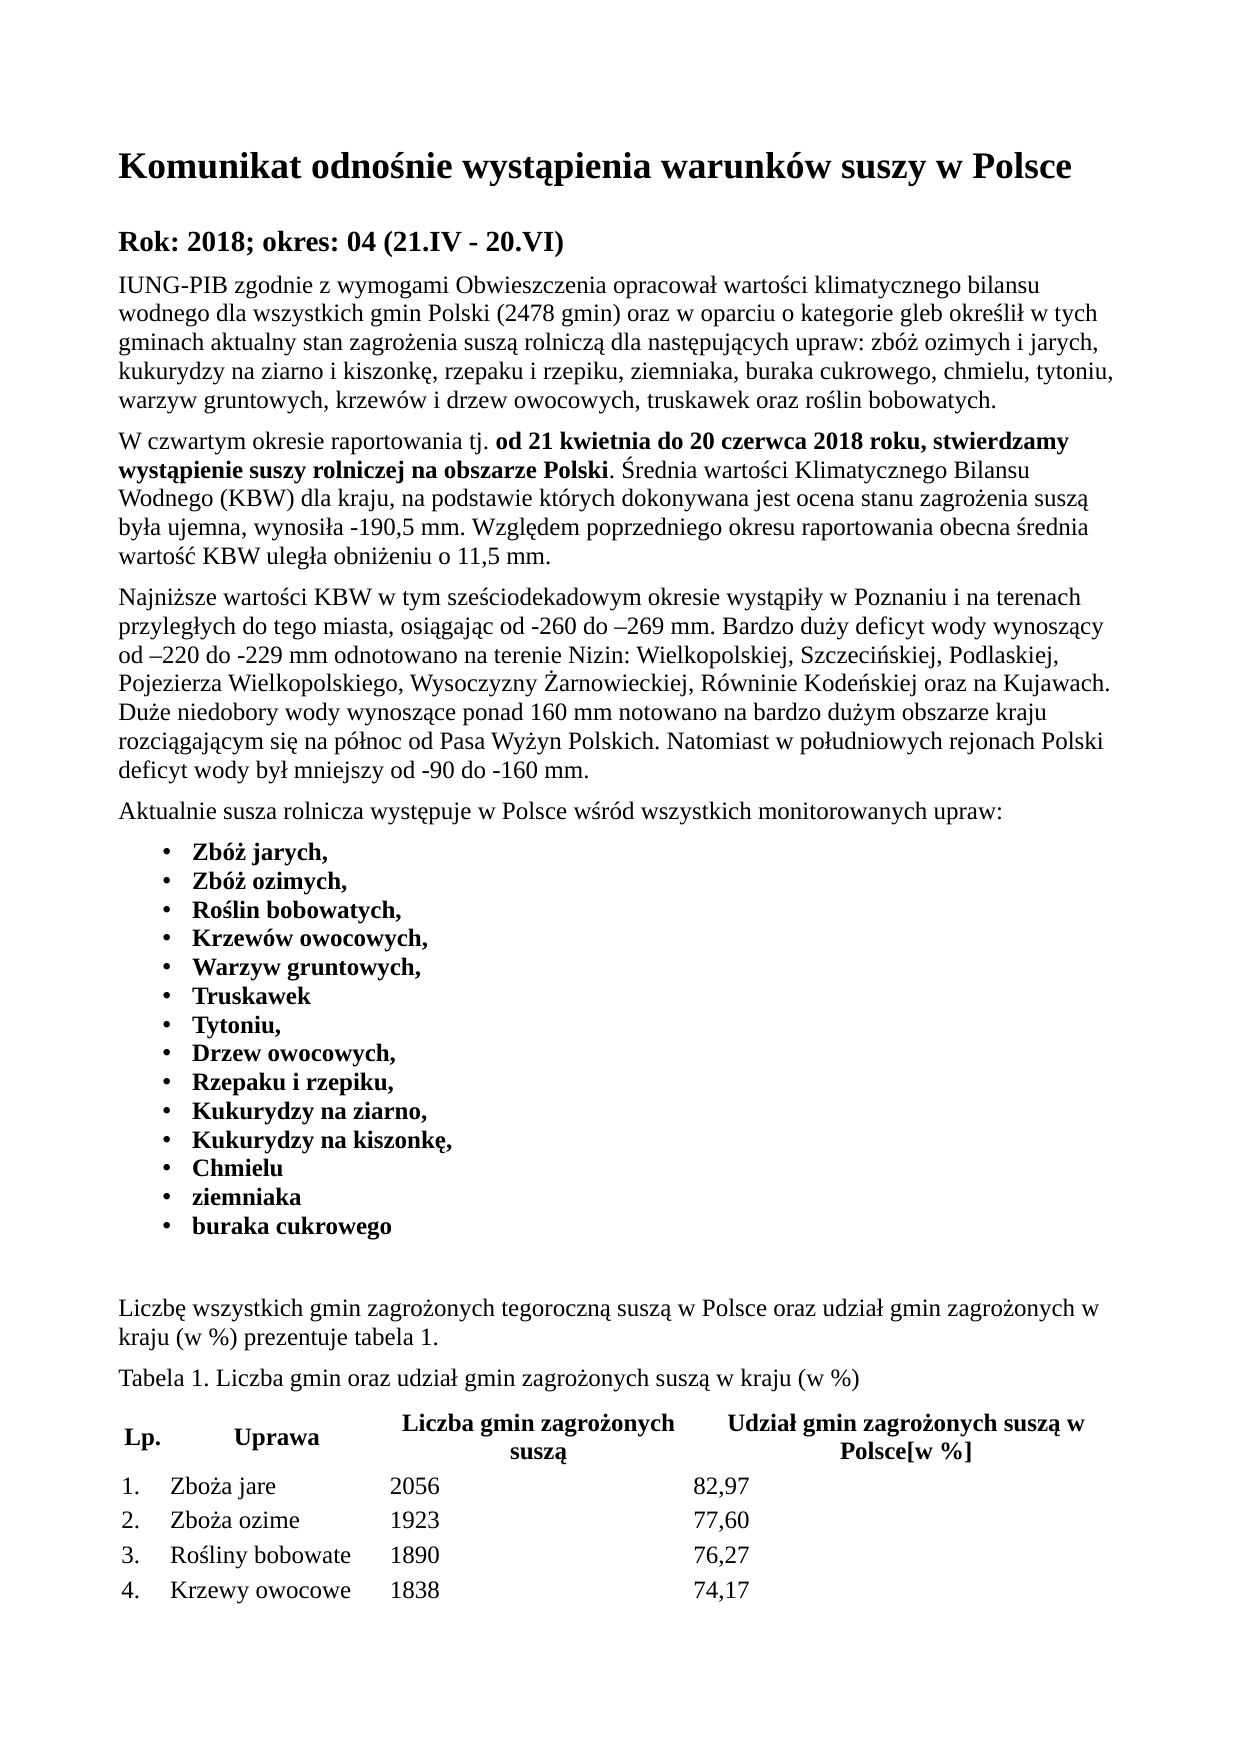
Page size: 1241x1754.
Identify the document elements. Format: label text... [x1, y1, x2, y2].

list Drzew owocowych, [162, 1038, 1122, 1067]
table_cell 2056 [387, 1468, 690, 1503]
text Aktualnie susza rolnicza występuje w Polsce wśród wszystkich monitorowanych upraw: [118, 796, 1122, 825]
table_header Uprawa [167, 1405, 387, 1468]
table_cell Krzewy owocowe [167, 1572, 387, 1606]
list Kukurydzy na kiszonkę, [162, 1125, 1122, 1153]
list Warzyw gruntowych, [162, 952, 1122, 981]
table_cell 74,17 [690, 1572, 1122, 1606]
table_cell 1890 [387, 1537, 690, 1572]
table_header Lp. [118, 1405, 167, 1468]
text Najniższe wartości KBW w tym sześciodekadowym okresie wystąpiły w Poznaniu i na terenach przyległych do tego miasta, osiągając od -260 do –269 mm. Bardzo duży deficyt wody wynoszący od –220 do -229 mm odnotowano na terenie Nizin: Wielkopolskiej, Szczecińskiej, Podlaskiej, Pojezierza Wielkopolskiego, Wysoczyzny Żarnowieckiej, Równinie Kodeńskiej oraz na Kujawach. Duże niedobory wody wynoszące ponad 160 mm notowano na bardzo dużym obszarze kraju rozciągającym się na północ od Pasa Wyżyn Polskich. Natomiast w południowych rejonach Polski deficyt wody był mniejszy od -90 do -160 mm. [118, 582, 1122, 783]
table_cell 2. [118, 1503, 167, 1537]
list Chmielu [162, 1153, 1122, 1182]
list Zbóż jarych, [162, 837, 1122, 866]
table_header Udział gmin zagrożonych suszą w Polsce[w %] [690, 1405, 1122, 1468]
text Liczbę wszystkich gmin zagrożonych tegoroczną suszą w Polsce oraz udział gmin zagrożonych w kraju (w %) prezentuje tabela 1. [118, 1293, 1122, 1351]
list Zbóż ozimych, [162, 866, 1122, 895]
table_cell 77,60 [690, 1503, 1122, 1537]
list Rzepaku i rzepiku, [162, 1067, 1122, 1096]
subtitle Komunikat odnośnie wystąpienia warunków suszy w Polsce [118, 143, 1122, 186]
list Roślin bobowatych, [162, 895, 1122, 923]
table_cell 76,27 [690, 1537, 1122, 1572]
table_cell 1. [118, 1468, 167, 1503]
table_cell Rośliny bobowate [167, 1537, 387, 1572]
table_cell 4. [118, 1572, 167, 1606]
table_cell 1838 [387, 1572, 690, 1606]
list Krzewów owocowych, [162, 923, 1122, 952]
list Kukurydzy na ziarno, [162, 1096, 1122, 1125]
table_cell Zboża ozime [167, 1503, 387, 1537]
list buraka cukrowego [162, 1211, 1122, 1240]
subtitle Rok: 2018; okres: 04 (21.IV - 20.VI) [118, 224, 1122, 257]
text W czwartym okresie raportowania tj. od 21 kwietnia do 20 czerwca 2018 roku, stwierdzamy wystąpienie suszy rolniczej na obszarze Polski. Średnia wartości Klimatycznego Bilansu Wodnego (KBW) dla kraju, na podstawie których dokonywana jest ocena stanu zagrożenia suszą była ujemna, wynosiła -190,5 mm. Względem poprzedniego okresu raportowania obecna średnia wartość KBW uległa obniżeniu o 11,5 mm. [118, 426, 1122, 570]
text Tabela 1. Liczba gmin oraz udział gmin zagrożonych suszą w kraju (w %) [118, 1363, 1122, 1392]
list Tytoniu, [162, 1010, 1122, 1038]
table_header Liczba gmin zagrożonych suszą [387, 1405, 690, 1468]
table_cell 3. [118, 1537, 167, 1572]
table_cell 1923 [387, 1503, 690, 1537]
list Truskawek [162, 981, 1122, 1010]
list ziemniaka [162, 1182, 1122, 1211]
table_cell 82,97 [690, 1468, 1122, 1503]
text IUNG-PIB zgodnie z wymogami Obwieszczenia opracował wartości klimatycznego bilansu wodnego dla wszystkich gmin Polski (2478 gmin) oraz w oparciu o kategorie gleb określił w tych gminach aktualny stan zagrożenia suszą rolniczą dla następujących upraw: zbóż ozimych i jarych, kukurydzy na ziarno i kiszonkę, rzepaku i rzepiku, ziemniaka, buraka cukrowego, chmielu, tytoniu, warzyw gruntowych, krzewów i drzew owocowych, truskawek oraz roślin bobowatych. [118, 270, 1122, 413]
table_cell Zboża jare [167, 1468, 387, 1503]
